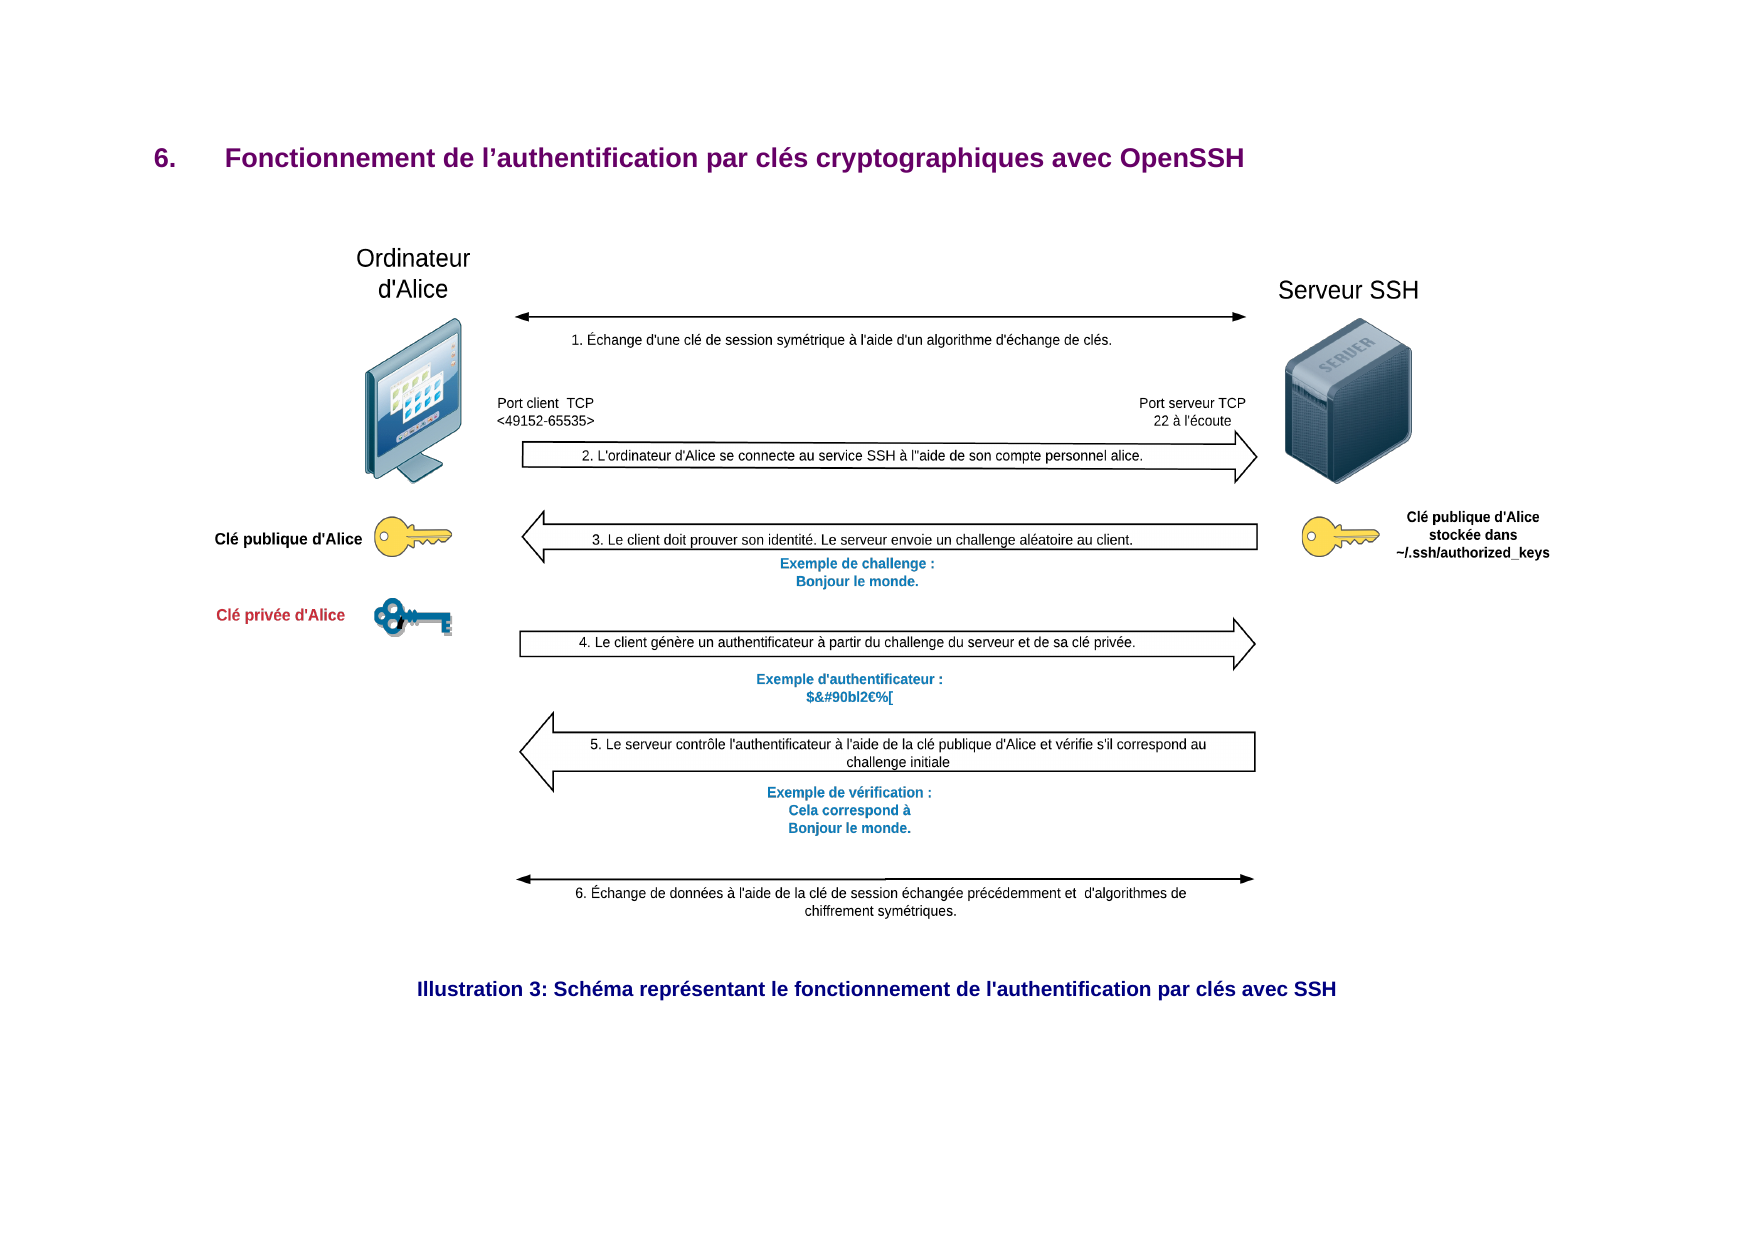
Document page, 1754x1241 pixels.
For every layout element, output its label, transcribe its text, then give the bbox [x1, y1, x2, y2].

text Illustration 3: Schéma représentant le fonctionnement de l'authentification par clés avec SSH [156, 977, 1598, 1001]
subtitle Fonctionnement de l’authentification par clés cryptographiques avec OpenSSH [153, 142, 1636, 173]
picture [156, 209, 1598, 977]
